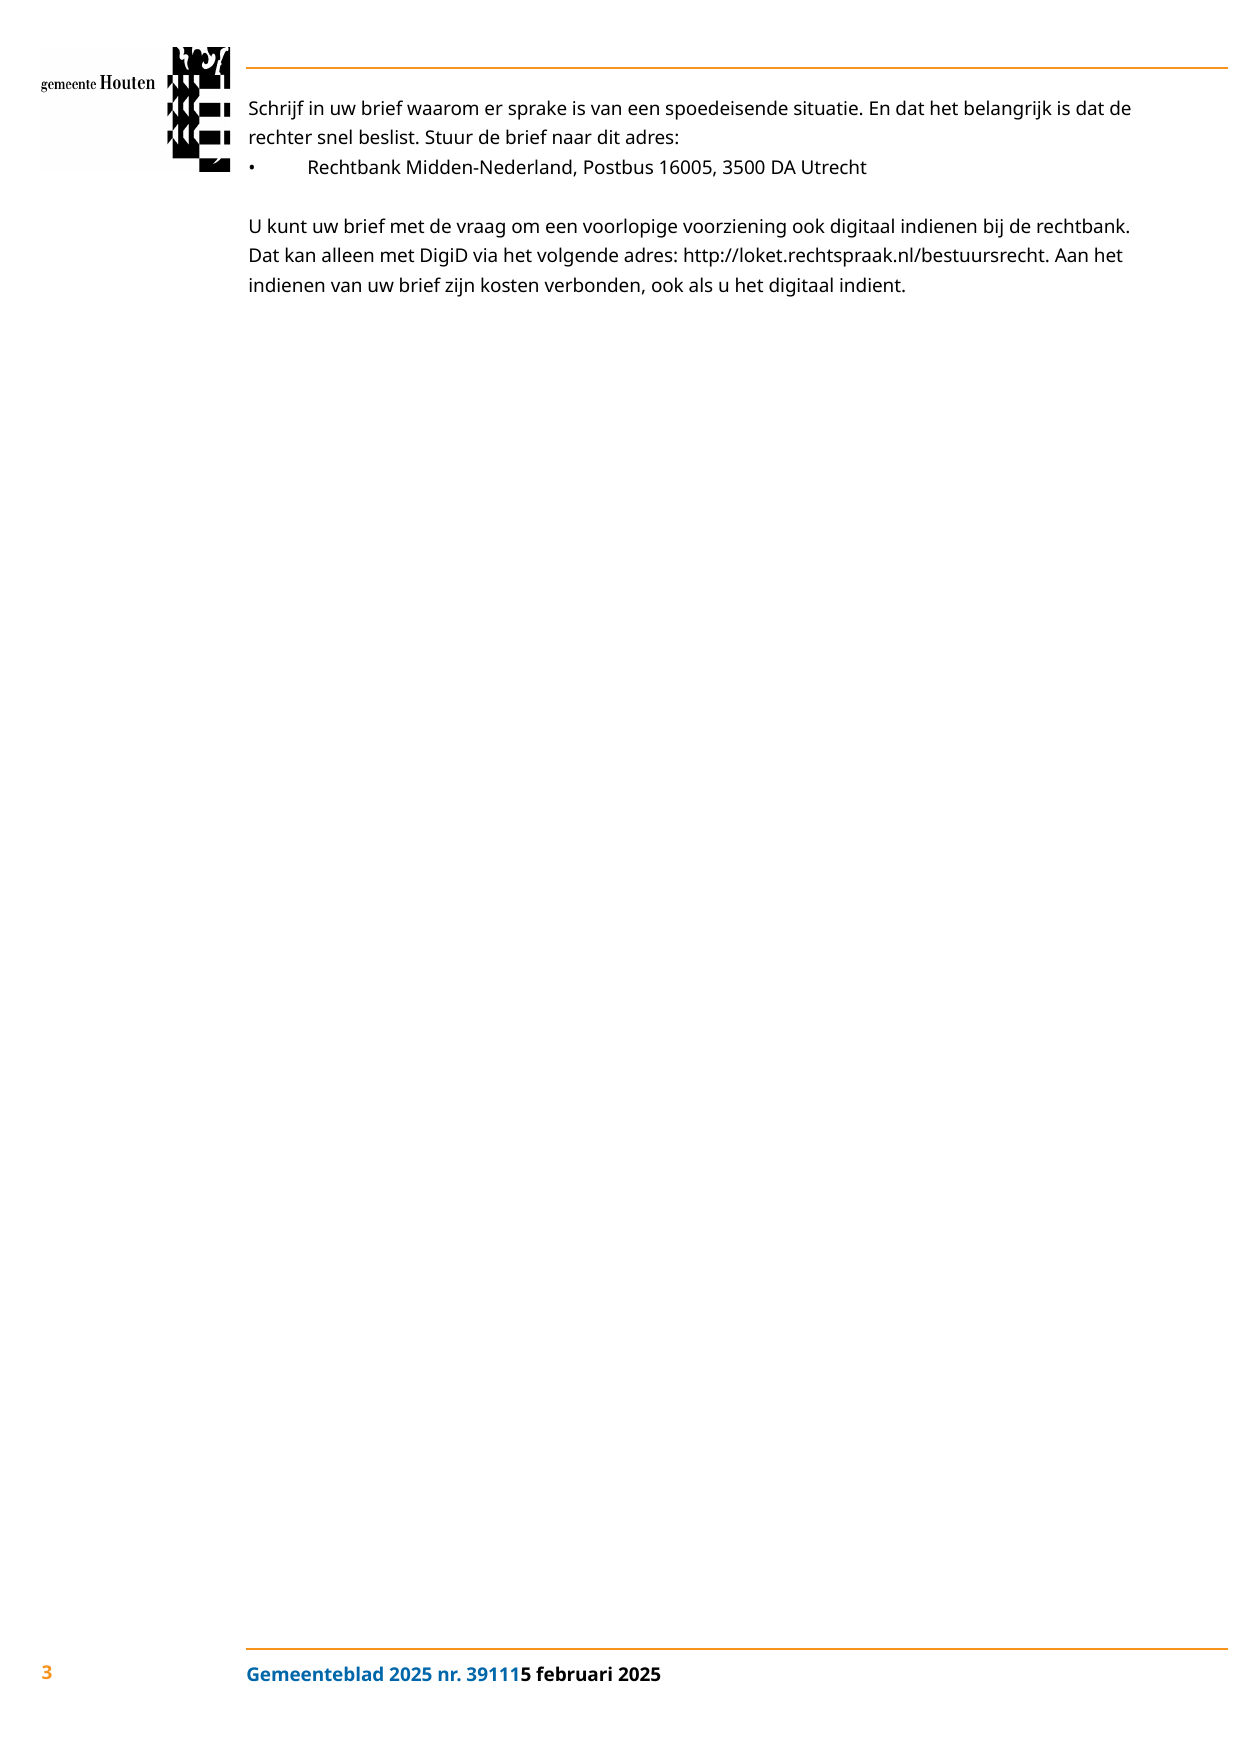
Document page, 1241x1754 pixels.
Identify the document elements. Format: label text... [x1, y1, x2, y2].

text Schrijf in uw brief waarom er sprake is van een spoedeisende situatie. En dat het belangrijk is dat de rechter snel beslist. Stuur de brief naar dit adres: [248, 95, 1152, 150]
picture [41, 47, 231, 172]
text U kunt uw brief met de vraag om een voorlopige voorziening ook digitaal indienen bij de rechtbank. Dat kan alleen met DigiD via het volgende adres: http://loket.rechtspraak.nl/bestuursrecht. Aan het indienen van uw brief zijn kosten verbonden, ook als u het digitaal indient. [248, 213, 1152, 298]
list Rechtbank Midden-Nederland, Postbus 16005, 3500 DA Utrecht [248, 154, 1152, 180]
